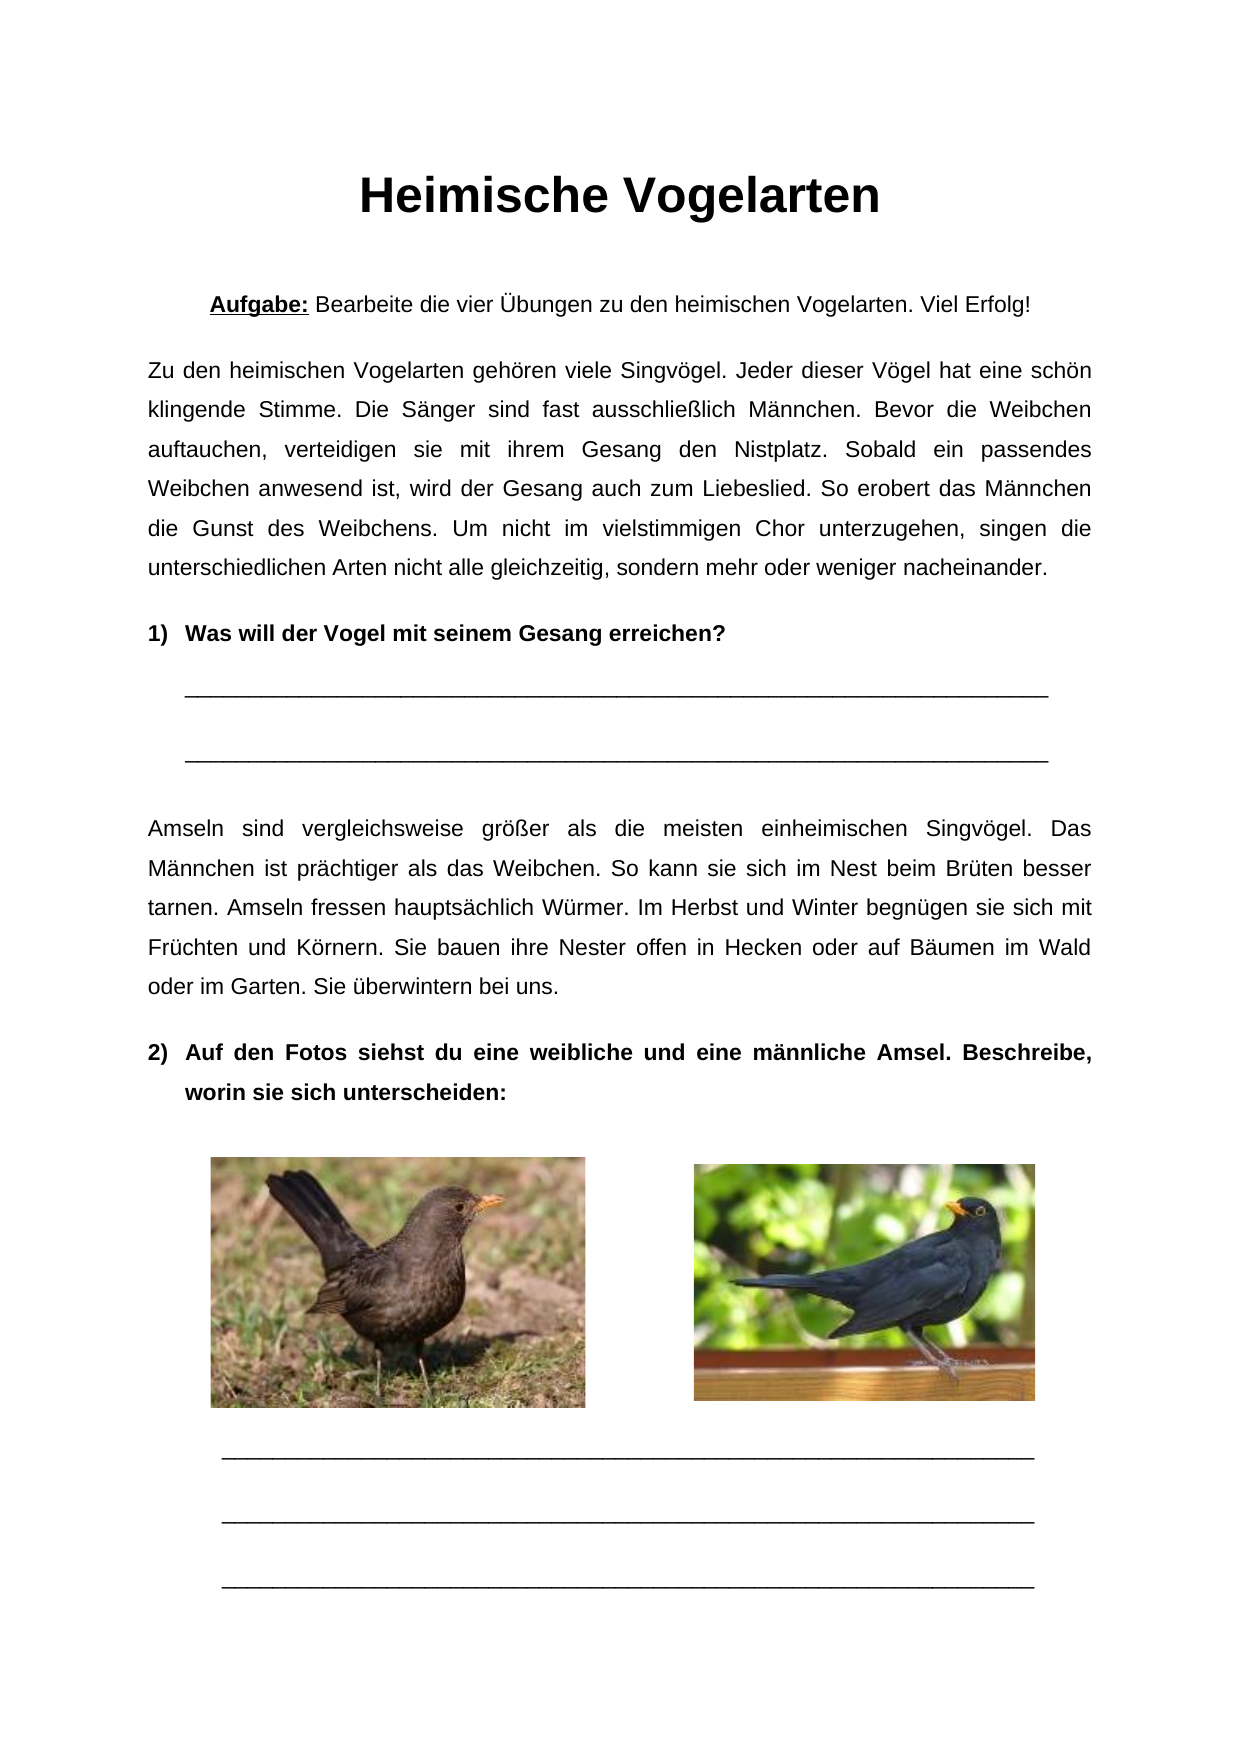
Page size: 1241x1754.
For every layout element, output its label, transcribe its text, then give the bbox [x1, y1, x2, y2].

text 2) Auf den Fotos siehst du eine weibliche und eine männliche Amsel. Beschreibe, worin sie sich unterscheiden: [148, 1039, 1093, 1105]
picture [693, 1164, 1036, 1401]
text Heimische Vogelarten [148, 165, 1093, 222]
text Zu den heimischen Vogelarten gehören viele Singvögel. Jeder dieser Vögel hat eine schön klingende Stimme. Die Sänger sind fast ausschließlich Männchen. Bevor die Weibchen auftauchen, verteidigen sie mit ihrem Gesang den Nistplatz. Sobald ein passendes Weibchen anwesend ist, wird der Gesang auch zum Liebeslied. So erobert das Männchen die Gunst des Weibchens. Um nicht im vielstimmigen Chor unterzugehen, singen die unterschiedlichen Arten nicht alle gleichzeitig, sondern mehr oder weniger nacheinander. [148, 357, 1093, 580]
text 1) Was will der Vogel mit seinem Gesang erreichen? [148, 620, 1093, 646]
table_header [635, 1158, 660, 1407]
picture [210, 1157, 586, 1408]
table_header [136, 1158, 161, 1407]
table_header [660, 1158, 1069, 1407]
text Amseln sind vergleichsweise größer als die meisten einheimischen Singvögel. Das Männchen ist prächtiger als das Weibchen. So kann sie sich im Nest beim Brüten besser tarnen. Amseln fressen hauptsächlich Würmer. Im Herbst und Winter begnügen sie sich mit Früchten und Körnern. Sie bauen ihre Nester offen in Hecken oder auf Bäumen im Wald oder im Garten. Sie überwintern bei uns. [148, 815, 1093, 999]
text Aufgabe: Bearbeite die vier Übungen zu den heimischen Vogelarten. Viel Erfolg! [148, 291, 1093, 317]
table_header [161, 1158, 210, 1407]
table_header [586, 1158, 635, 1407]
